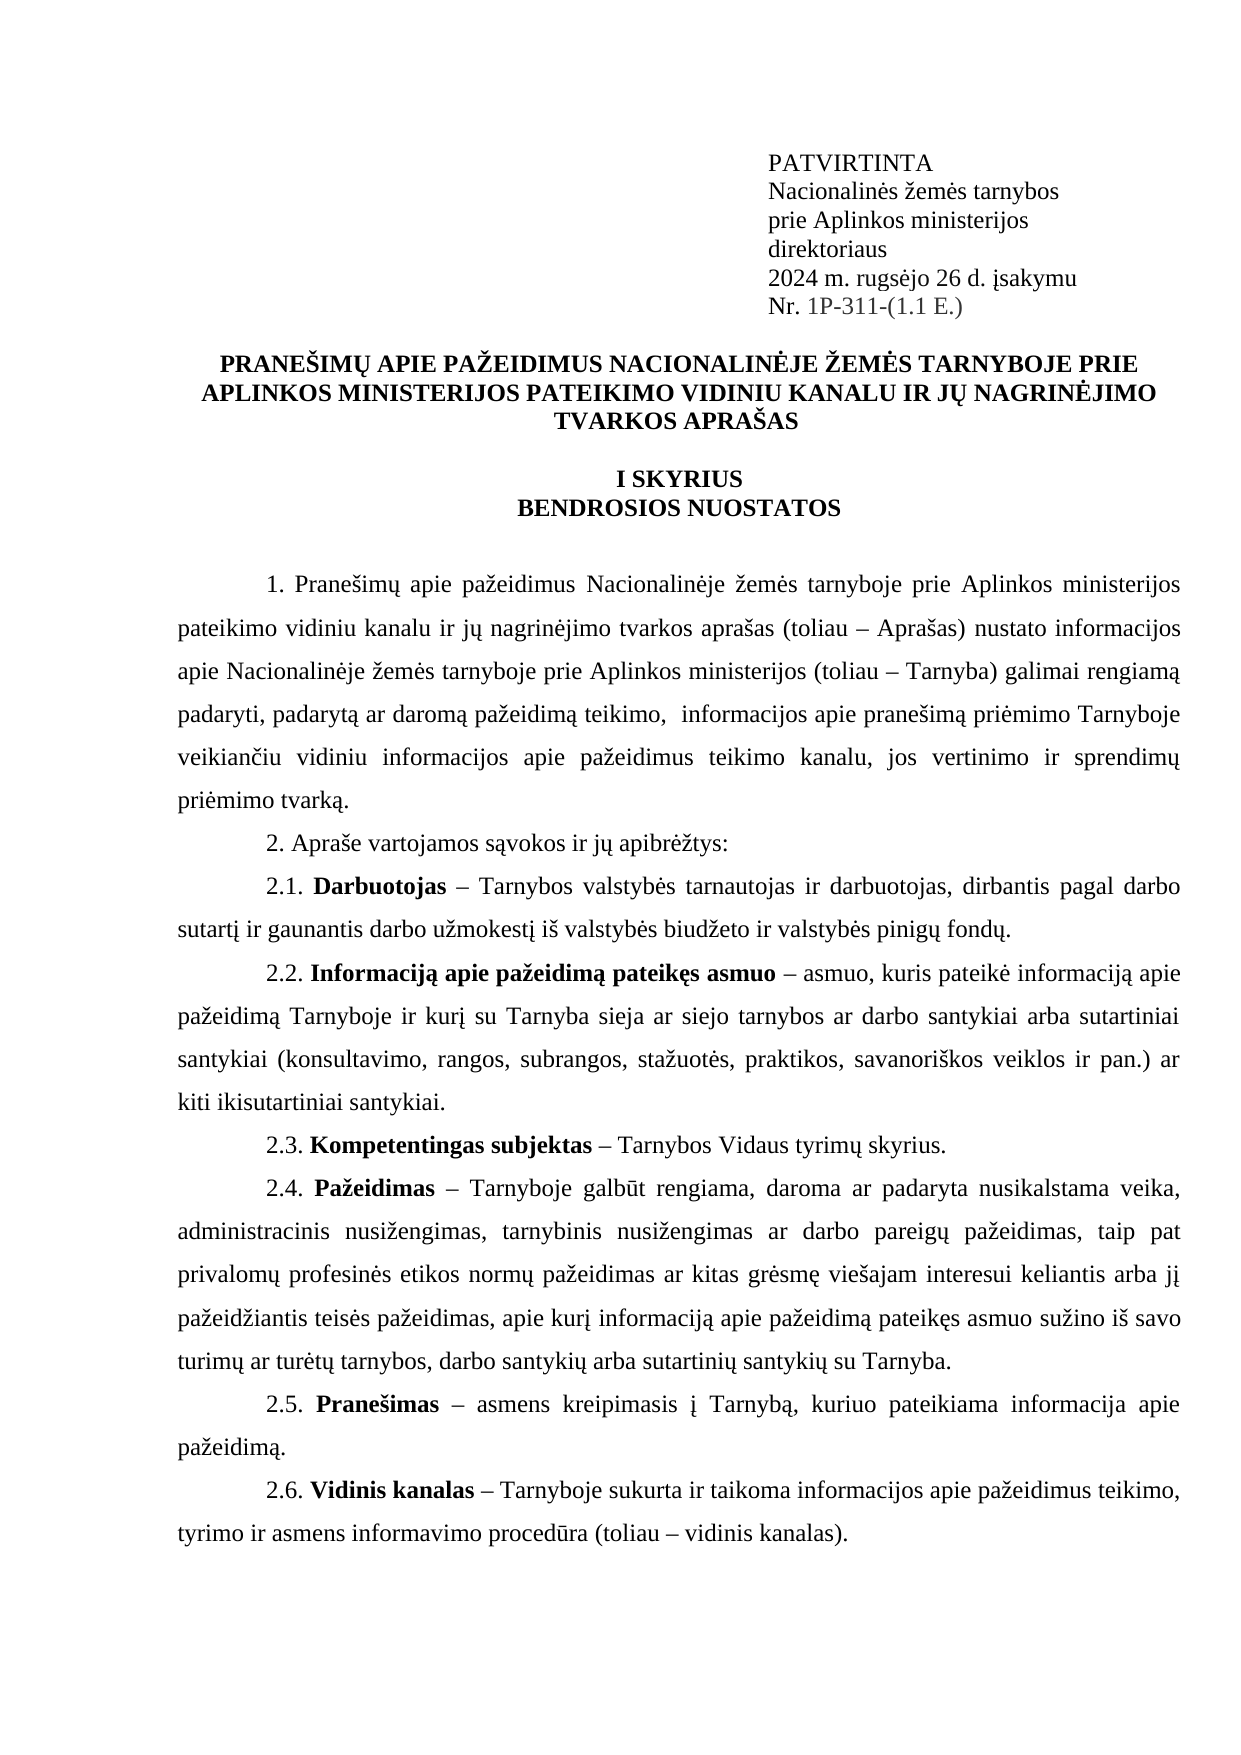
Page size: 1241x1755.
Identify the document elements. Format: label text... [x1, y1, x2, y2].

text BENDROSIOS NUOSTATOS [177, 493, 1181, 521]
text 1. Pranešimų apie pažeidimus Nacionalinėje žemės tarnyboje prie Aplinkos ministerijos pateikimo vidiniu kanalu ir jų nagrinėjimo tvarkos aprašas (toliau – Aprašas) nustato informacijos apie Nacionalinėje žemės tarnyboje prie Aplinkos ministerijos (toliau – Tarnyba) galimai rengiamą padaryti, padarytą ar daromą pažeidimą teikimo, informacijos apie pranešimą priėmimo Tarnyboje veikiančiu vidiniu informacijos apie pažeidimus teikimo kanalu, jos vertinimo ir sprendimų priėmimo tvarką. [177, 569, 1181, 814]
text PATVIRTINTA [177, 148, 1181, 176]
text 2.3. Kompetentingas subjektas – Tarnybos Vidaus tyrimų skyrius. [177, 1130, 1181, 1159]
text 2.5. Pranešimas – asmens kreipimasis į Tarnybą, kuriuo pateikiama informacija apie pažeidimą. [177, 1389, 1181, 1461]
text 2.2. Informaciją apie pažeidimą pateikęs asmuo – asmuo, kuris pateikė informaciją apie pažeidimą Tarnyboje ir kurį su Tarnyba sieja ar siejo tarnybos ar darbo santykiai arba sutartiniai santykiai (konsultavimo, rangos, subrangos, stažuotės, praktikos, savanoriškos veiklos ir pan.) ar kiti ikisutartiniai santykiai. [177, 958, 1181, 1116]
text 2.1. Darbuotojas – Tarnybos valstybės tarnautojas ir darbuotojas, dirbantis pagal darbo sutartį ir gaunantis darbo užmokestį iš valstybės biudžeto ir valstybės pinigų fondų. [177, 871, 1181, 943]
text 2.4. Pažeidimas – Tarnyboje galbūt rengiama, daroma ar padaryta nusikalstama veika, administracinis nusižengimas, tarnybinis nusižengimas ar darbo pareigų pažeidimas, taip pat privalomų profesinės etikos normų pažeidimas ar kitas grėsmę viešajam interesui keliantis arba jį pažeidžiantis teisės pažeidimas, apie kurį informaciją apie pažeidimą pateikęs asmuo sužino iš savo turimų ar turėtų tarnybos, darbo santykių arba sutartinių santykių su Tarnyba. [177, 1173, 1181, 1374]
text Nacionalinės žemės tarnybos [177, 176, 1181, 205]
text PRANEŠIMŲ APIE PAŽEIDIMUS NACIONALINĖJE ŽEMĖS TARNYBOJE PRIE APLINKOS MINISTERIJOS PATEIKIMO VIDINIU KANALU IR JŲ NAGRINĖJIMO TVARKOS APRAŠAS [177, 349, 1181, 435]
text 2024 m. rugsėjo 26 d. įsakymu [177, 263, 1181, 291]
text Nr. 1P-311-(1.1 E.) [177, 291, 1181, 320]
text 2. Apraše vartojamos sąvokos ir jų apibrėžtys: [177, 828, 1181, 857]
text prie Aplinkos ministerijos [177, 205, 1181, 234]
text I SKYRIUS [177, 464, 1181, 493]
text direktoriaus [177, 234, 1181, 263]
text 2.6. Vidinis kanalas – Tarnyboje sukurta ir taikoma informacijos apie pažeidimus teikimo, tyrimo ir asmens informavimo procedūra (toliau – vidinis kanalas). [177, 1475, 1181, 1547]
